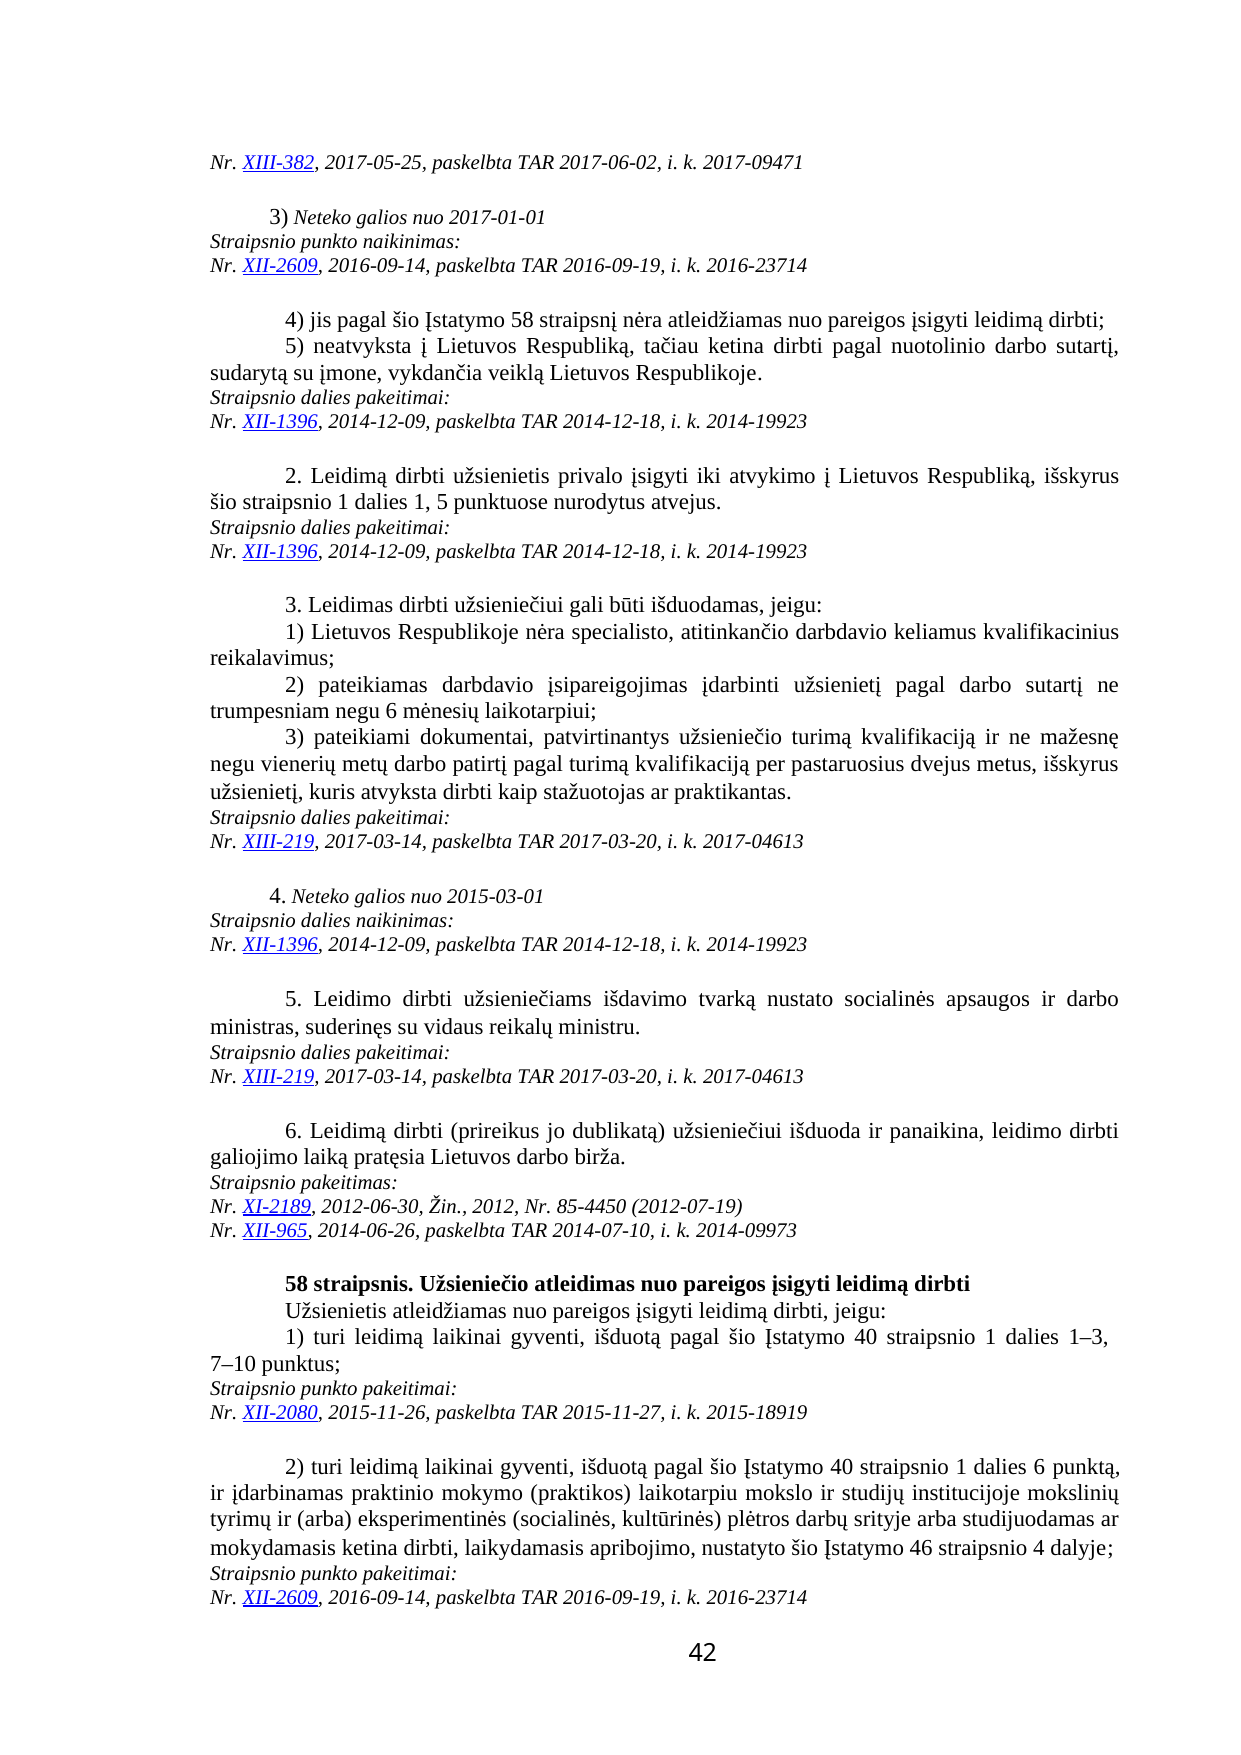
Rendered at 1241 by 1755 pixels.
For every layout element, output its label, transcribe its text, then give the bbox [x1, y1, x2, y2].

text Nr. XIII-382, 2017-05-25, paskelbta TAR 2017-06-02, i. k. 2017-09471 [210, 150, 1120, 174]
text 3. Leidimas dirbti užsieniečiui gali būti išduodamas, jeigu: [210, 592, 1120, 618]
text Straipsnio punkto pakeitimai: [210, 1376, 1120, 1400]
text Straipsnio dalies naikinimas: [210, 908, 1120, 932]
text Straipsnio dalies pakeitimai: [210, 805, 1120, 829]
text Nr. XII-965, 2014-06-26, paskelbta TAR 2014-07-10, i. k. 2014-09973 [210, 1218, 1120, 1242]
text 3) pateikiami dokumentai, patvirtinantys užsieniečio turimą kvalifikaciją ir ne mažesnę negu vienerių metų darbo patirtį pagal turimą kvalifikaciją per pastaruosius dvejus metus, išskyrus užsienietį, kuris atvyksta dirbti kaip stažuotojas ar praktikantas. [210, 723, 1120, 805]
text 5. Leidimo dirbti užsieniečiams išdavimo tvarką nustato socialinės apsaugos ir darbo ministras, suderinęs su vidaus reikalų ministru. [210, 985, 1120, 1040]
text 4) jis pagal šio Įstatymo 58 straipsnį nėra atleidžiamas nuo pareigos įsigyti leidimą dirbti; [210, 306, 1120, 332]
text Straipsnio punkto naikinimas: [210, 229, 1120, 253]
text 2) turi leidimą laikinai gyventi, išduotą pagal šio Įstatymo 40 straipsnio 1 dalies 6 punktą, ir įdarbinamas praktinio mokymo (praktikos) laikotarpiu mokslo ir studijų institucijoje mokslinių tyrimų ir (arba) eksperimentinės (socialinės, kultūrinės) plėtros darbų srityje arba studijuodamas ar mokydamasis ketina dirbti, laikydamasis apribojimo, nustatyto šio Įstatymo 46 straipsnio 4 dalyje; [210, 1453, 1120, 1561]
text Nr. XIII-219, 2017-03-14, paskelbta TAR 2017-03-20, i. k. 2017-04613 [210, 1064, 1120, 1088]
text 2. Leidimą dirbti užsienietis privalo įsigyti iki atvykimo į Lietuvos Respubliką, išskyrus šio straipsnio 1 dalies 1, 5 punktuose nurodytus atvejus. [210, 462, 1120, 515]
text Straipsnio punkto pakeitimai: [210, 1561, 1120, 1585]
text 5) neatvyksta į Lietuvos Respubliką, tačiau ketina dirbti pagal nuotolinio darbo sutartį, sudarytą su įmone, vykdančia veiklą Lietuvos Respublikoje. [210, 332, 1120, 385]
text Nr. XII-2609, 2016-09-14, paskelbta TAR 2016-09-19, i. k. 2016-23714 [210, 253, 1120, 277]
text Nr. XIII-219, 2017-03-14, paskelbta TAR 2017-03-20, i. k. 2017-04613 [210, 829, 1120, 853]
text 3) Neteko galios nuo 2017-01-01 [210, 203, 1120, 229]
text Straipsnio dalies pakeitimai: [210, 385, 1120, 409]
text Nr. XII-2609, 2016-09-14, paskelbta TAR 2016-09-19, i. k. 2016-23714 [210, 1585, 1120, 1609]
text Nr. XII-2080, 2015-11-26, paskelbta TAR 2015-11-27, i. k. 2015-18919 [210, 1400, 1120, 1424]
text Nr. XII-1396, 2014-12-09, paskelbta TAR 2014-12-18, i. k. 2014-19923 [210, 409, 1120, 433]
text Straipsnio dalies pakeitimai: [210, 515, 1120, 539]
text 2) pateikiamas darbdavio įsipareigojimas įdarbinti užsienietį pagal darbo sutartį ne trumpesniam negu 6 mėnesių laikotarpiui; [210, 671, 1120, 723]
text 1) Lietuvos Respublikoje nėra specialisto, atitinkančio darbdavio keliamus kvalifikacinius reikalavimus; [210, 618, 1120, 671]
text 1) turi leidimą laikinai gyventi, išduotą pagal šio Įstatymo 40 straipsnio 1 dalies 1–3, 7–10 punktus; [210, 1323, 1120, 1376]
text 58 straipsnis. Užsieniečio atleidimas nuo pareigos įsigyti leidimą dirbti [210, 1271, 1120, 1297]
text 4. Neteko galios nuo 2015-03-01 [210, 882, 1120, 908]
text 6. Leidimą dirbti (prireikus jo dublikatą) užsieniečiui išduoda ir panaikina, leidimo dirbti galiojimo laiką pratęsia Lietuvos darbo birža. [210, 1117, 1120, 1169]
text Straipsnio dalies pakeitimai: [210, 1040, 1120, 1064]
text Straipsnio pakeitimas: [210, 1169, 1120, 1194]
text Nr. XI-2189, 2012-06-30, Žin., 2012, Nr. 85-4450 (2012-07-19) [210, 1194, 1120, 1218]
text Nr. XII-1396, 2014-12-09, paskelbta TAR 2014-12-18, i. k. 2014-19923 [210, 539, 1120, 563]
text Nr. XII-1396, 2014-12-09, paskelbta TAR 2014-12-18, i. k. 2014-19923 [210, 932, 1120, 956]
text Užsienietis atleidžiamas nuo pareigos įsigyti leidimą dirbti, jeigu: [210, 1297, 1120, 1323]
